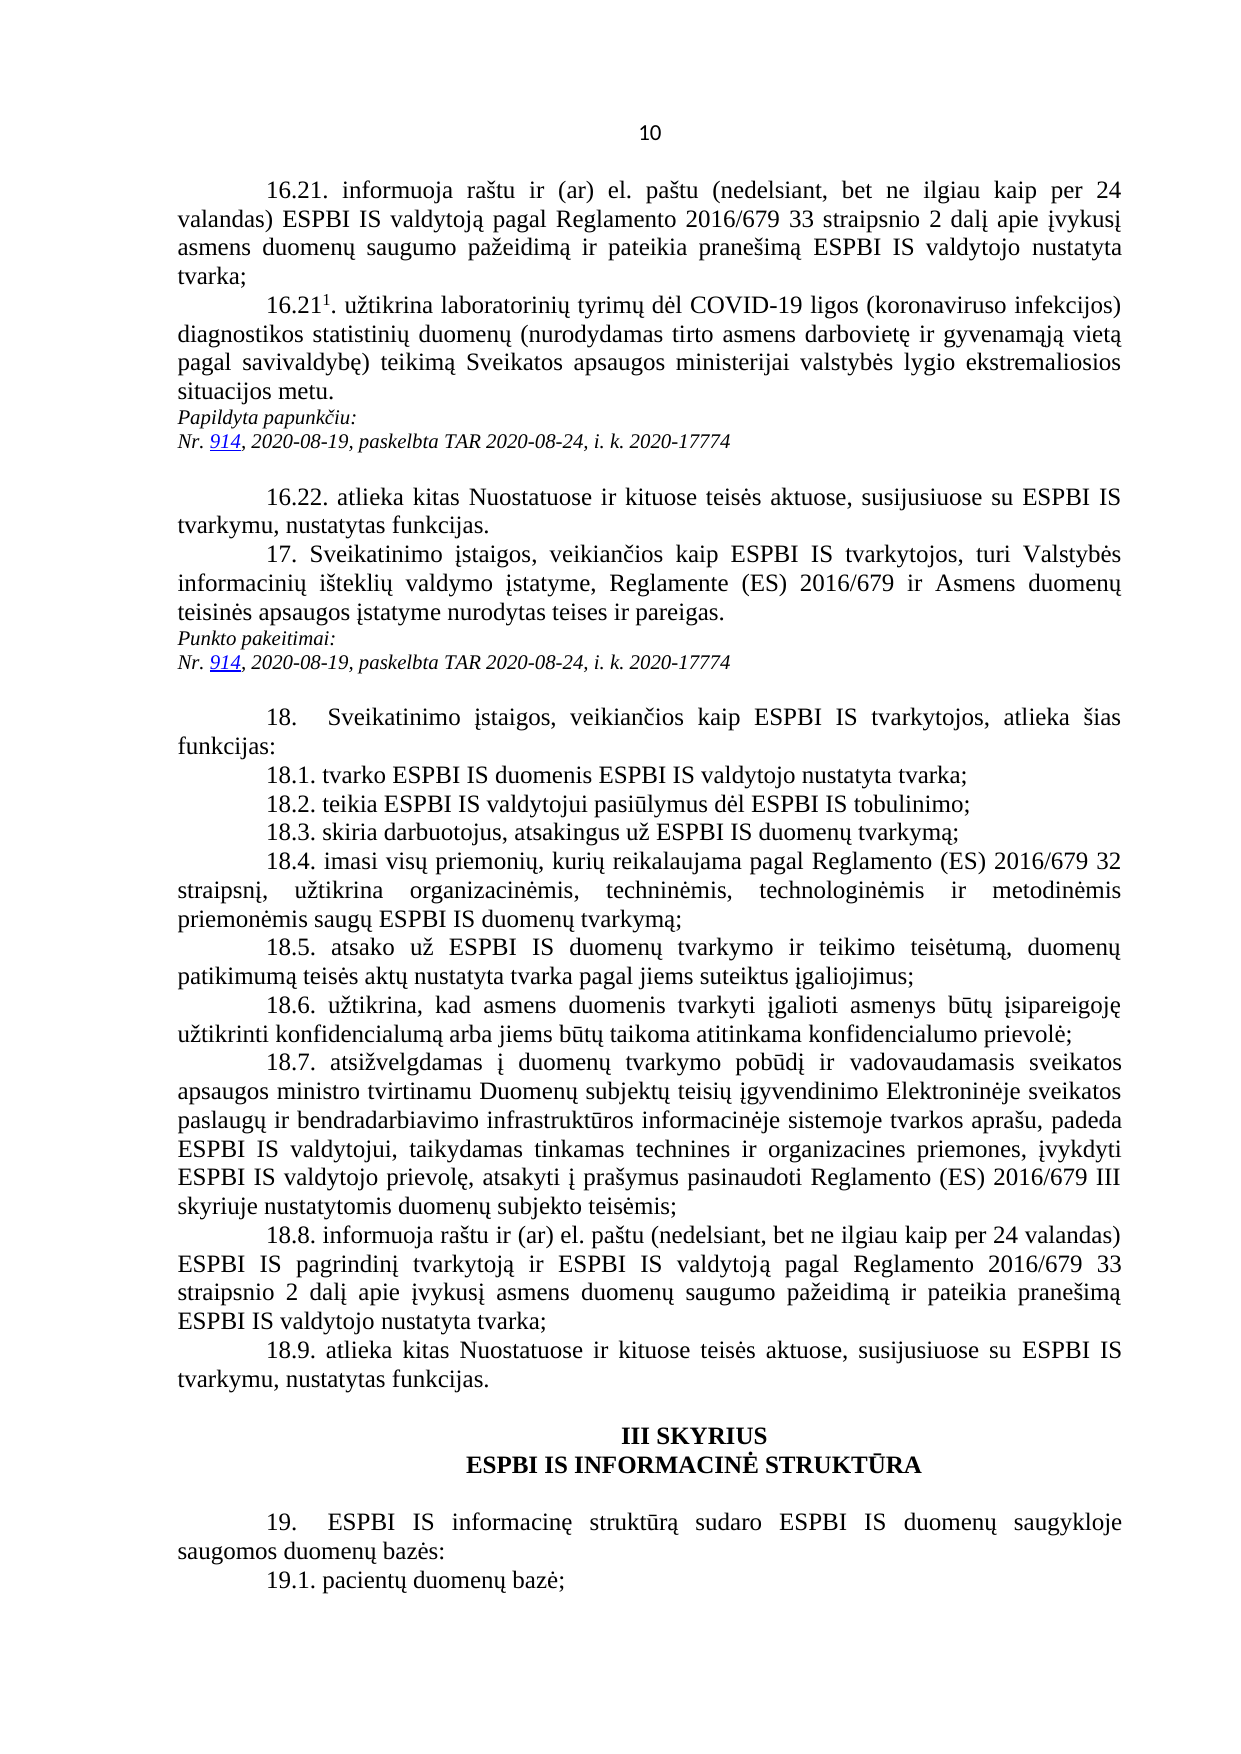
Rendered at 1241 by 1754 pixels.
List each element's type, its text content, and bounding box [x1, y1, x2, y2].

text 18.4. imasi visų priemonių, kurių reikalaujama pagal Reglamento (ES) 2016/679 32 straipsnį, užtikrina organizacinėmis, techninėmis, technologinėmis ir metodinėmis priemonėmis saugų ESPBI IS duomenų tvarkymą; [177, 846, 1122, 932]
text Punkto pakeitimai: [177, 626, 1122, 649]
text 18.5. atsako už ESPBI IS duomenų tvarkymo ir teikimo teisėtumą, duomenų patikimumą teisės aktų nustatyta tvarka pagal jiems suteiktus įgaliojimus; [177, 932, 1122, 990]
text 19. ESPBI IS informacinę struktūrą sudaro ESPBI IS duomenų saugykloje saugomos duomenų bazės: [177, 1507, 1122, 1565]
text 19.1. pacientų duomenų bazė; [177, 1565, 1122, 1594]
text 17. Sveikatinimo įstaigos, veikiančios kaip ESPBI IS tvarkytojos, turi Valstybės informacinių išteklių valdymo įstatyme, Reglamente (ES) 2016/679 ir Asmens duomenų teisinės apsaugos įstatyme nurodytas teises ir pareigas. [177, 539, 1122, 626]
text Papildyta papunkčiu: [177, 405, 1122, 429]
text 16.21. informuoja raštu ir (ar) el. paštu (nedelsiant, bet ne ilgiau kaip per 24 valandas) ESPBI IS valdytoją pagal Reglamento 2016/679 33 straipsnio 2 dalį apie įvykusį asmens duomenų saugumo pažeidimą ir pateikia pranešimą ESPBI IS valdytojo nustatyta tvarka; [177, 175, 1122, 290]
text 18. Sveikatinimo įstaigos, veikiančios kaip ESPBI IS tvarkytojos, atlieka šias funkcijas: [177, 702, 1122, 760]
text Nr. 914, 2020-08-19, paskelbta TAR 2020-08-24, i. k. 2020-17774 [177, 649, 1122, 674]
text ESPBI IS INFORMACINĖ STRUKTŪRA [177, 1450, 1122, 1479]
text 18.3. skiria darbuotojus, atsakingus už ESPBI IS duomenų tvarkymą; [177, 817, 1122, 846]
text 16.211. užtikrina laboratorinių tyrimų dėl COVID-19 ligos (koronaviruso infekcijos) diagnostikos statistinių duomenų (nurodydamas tirto asmens darbovietę ir gyvenamąją vietą pagal savivaldybę) teikimą Sveikatos apsaugos ministerijai valstybės lygio ekstremaliosios situacijos metu. [177, 290, 1122, 405]
text 18.6. užtikrina, kad asmens duomenis tvarkyti įgalioti asmenys būtų įsipareigoję užtikrinti konfidencialumą arba jiems būtų taikoma atitinkama konfidencialumo prievolė; [177, 990, 1122, 1047]
text 18.2. teikia ESPBI IS valdytojui pasiūlymus dėl ESPBI IS tobulinimo; [177, 789, 1122, 817]
text 16.22. atlieka kitas Nuostatuose ir kituose teisės aktuose, susijusiuose su ESPBI IS tvarkymu, nustatytas funkcijas. [177, 482, 1122, 539]
text 18.7. atsižvelgdamas į duomenų tvarkymo pobūdį ir vadovaudamasis sveikatos apsaugos ministro tvirtinamu Duomenų subjektų teisių įgyvendinimo Elektroninėje sveikatos paslaugų ir bendradarbiavimo infrastruktūros informacinėje sistemoje tvarkos aprašu, padeda ESPBI IS valdytojui, taikydamas tinkamas technines ir organizacines priemones, įvykdyti ESPBI IS valdytojo prievolę, atsakyti į prašymus pasinaudoti Reglamento (ES) 2016/679 III skyriuje nustatytomis duomenų subjekto teisėmis; [177, 1047, 1122, 1220]
text Nr. 914, 2020-08-19, paskelbta TAR 2020-08-24, i. k. 2020-17774 [177, 429, 1122, 453]
text III SKYRIUS [177, 1421, 1122, 1450]
text 18.8. informuoja raštu ir (ar) el. paštu (nedelsiant, bet ne ilgiau kaip per 24 valandas) ESPBI IS pagrindinį tvarkytoją ir ESPBI IS valdytoją pagal Reglamento 2016/679 33 straipsnio 2 dalį apie įvykusį asmens duomenų saugumo pažeidimą ir pateikia pranešimą ESPBI IS valdytojo nustatyta tvarka; [177, 1220, 1122, 1335]
text 18.9. atlieka kitas Nuostatuose ir kituose teisės aktuose, susijusiuose su ESPBI IS tvarkymu, nustatytas funkcijas. [177, 1335, 1122, 1392]
text 18.1. tvarko ESPBI IS duomenis ESPBI IS valdytojo nustatyta tvarka; [177, 760, 1122, 789]
